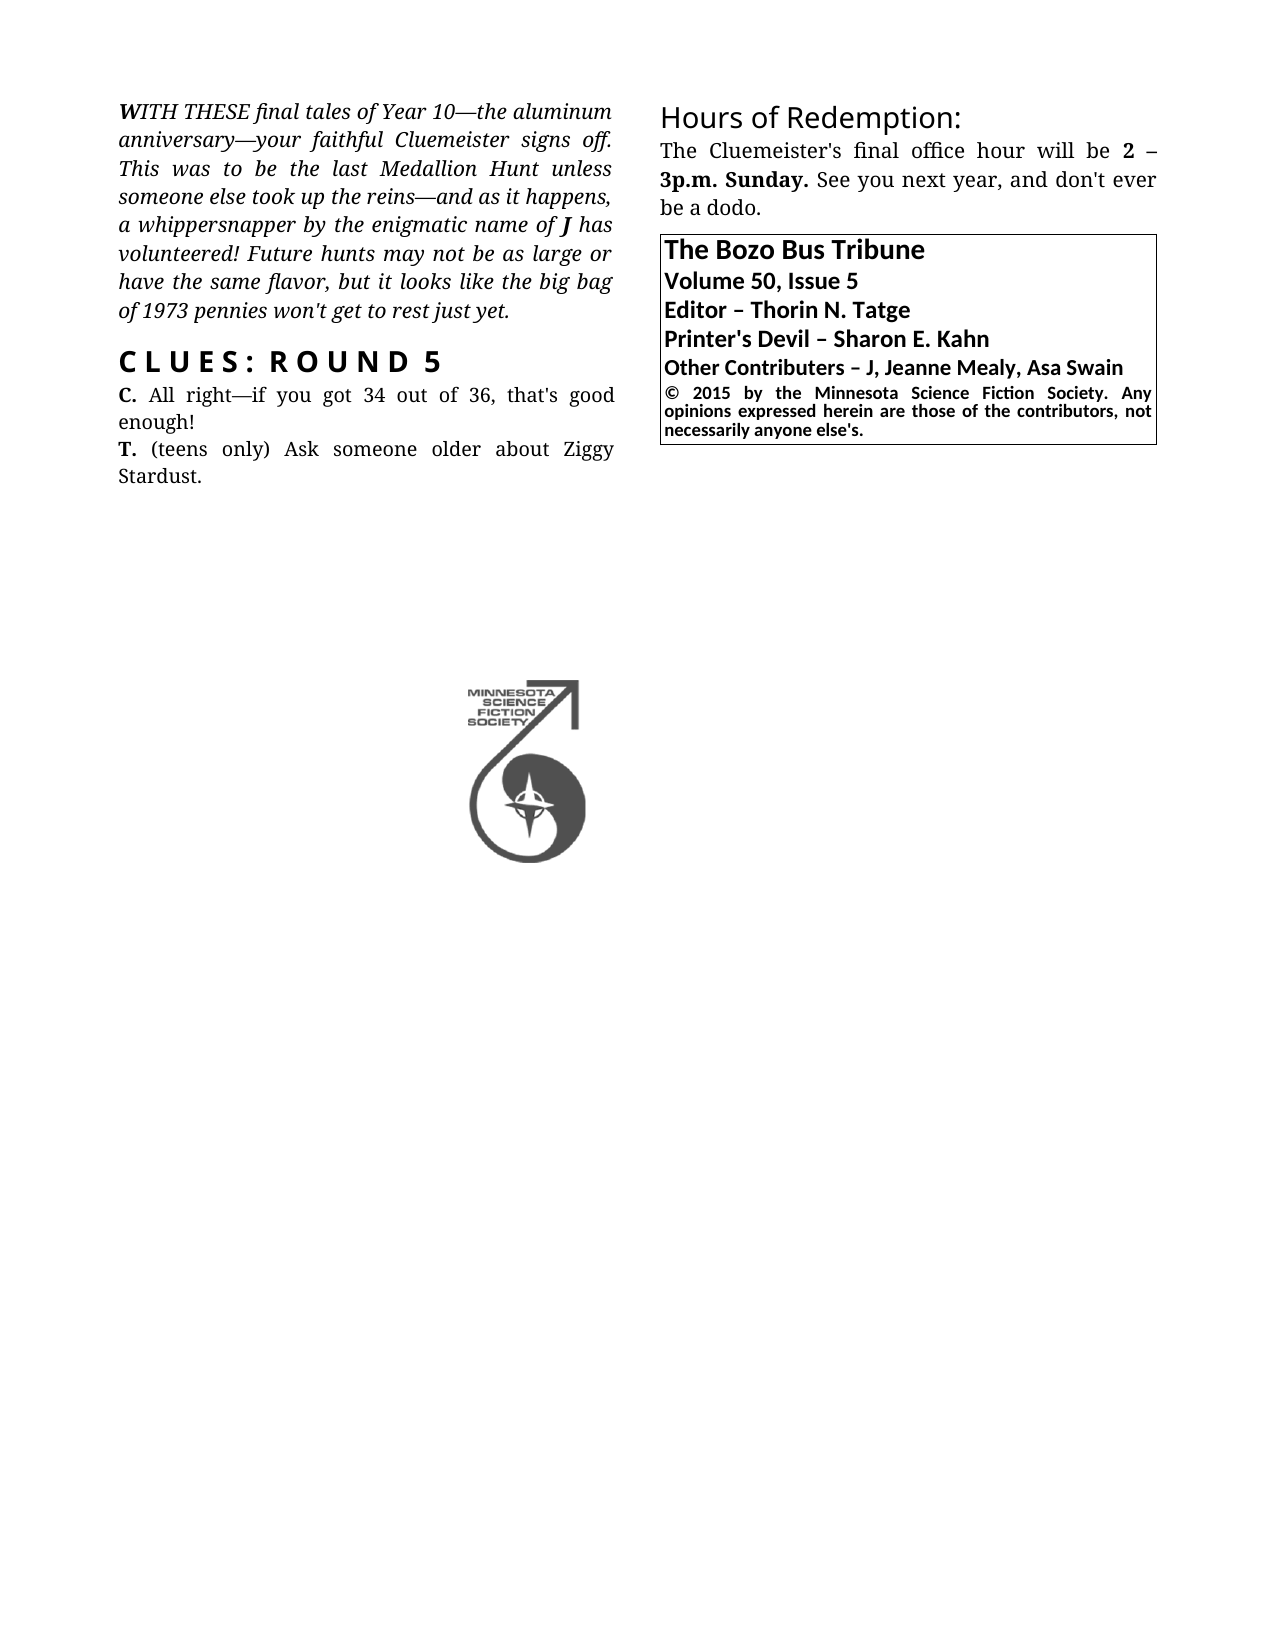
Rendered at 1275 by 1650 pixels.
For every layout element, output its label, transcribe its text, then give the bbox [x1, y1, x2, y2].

table_header [660, 445, 1013, 484]
text Hours of Redemption: [660, 97, 1157, 137]
text The Cluemeister's final office hour will be 2 – 3p.m. Sunday. See you next year, and don't ever be a dodo. [660, 137, 1157, 222]
text WITH THESE final tales of Year 10—the aluminum anniversary—your faithful Cluemeister signs off. This was to be the last Medallion Hunt unless someone else took up the reins—and as it happens, a whippersnapper by the enigmatic name of J has volunteered! Future hunts may not be as large or have the same flavor, but it looks like the big bag of 1973 pennies won't get to rest just yet. [118, 97, 615, 324]
picture [459, 677, 592, 866]
text Editor – Thorin N. Tatge [661, 296, 1156, 325]
text Printer's Devil – Sharon E. Kahn [661, 325, 1156, 354]
text C L U E S : R O U N D 5 [118, 341, 615, 381]
text C. All right—if you got 34 out of 36, that's good enough! [118, 381, 615, 435]
text © 2015 by the Minnesota Science Fiction Society. Any opinions expressed herein are those of the contributors, not necessarily anyone else's. [661, 381, 1156, 444]
text The Bozo Bus Tribune [661, 235, 1156, 267]
text Volume 50, Issue 5 [661, 267, 1156, 296]
table_header [1013, 445, 1157, 484]
text Other Contributers – J, Jeanne Mealy, Asa Swain [661, 354, 1156, 381]
text T. (teens only) Ask someone older about Ziggy Stardust. [118, 435, 615, 489]
